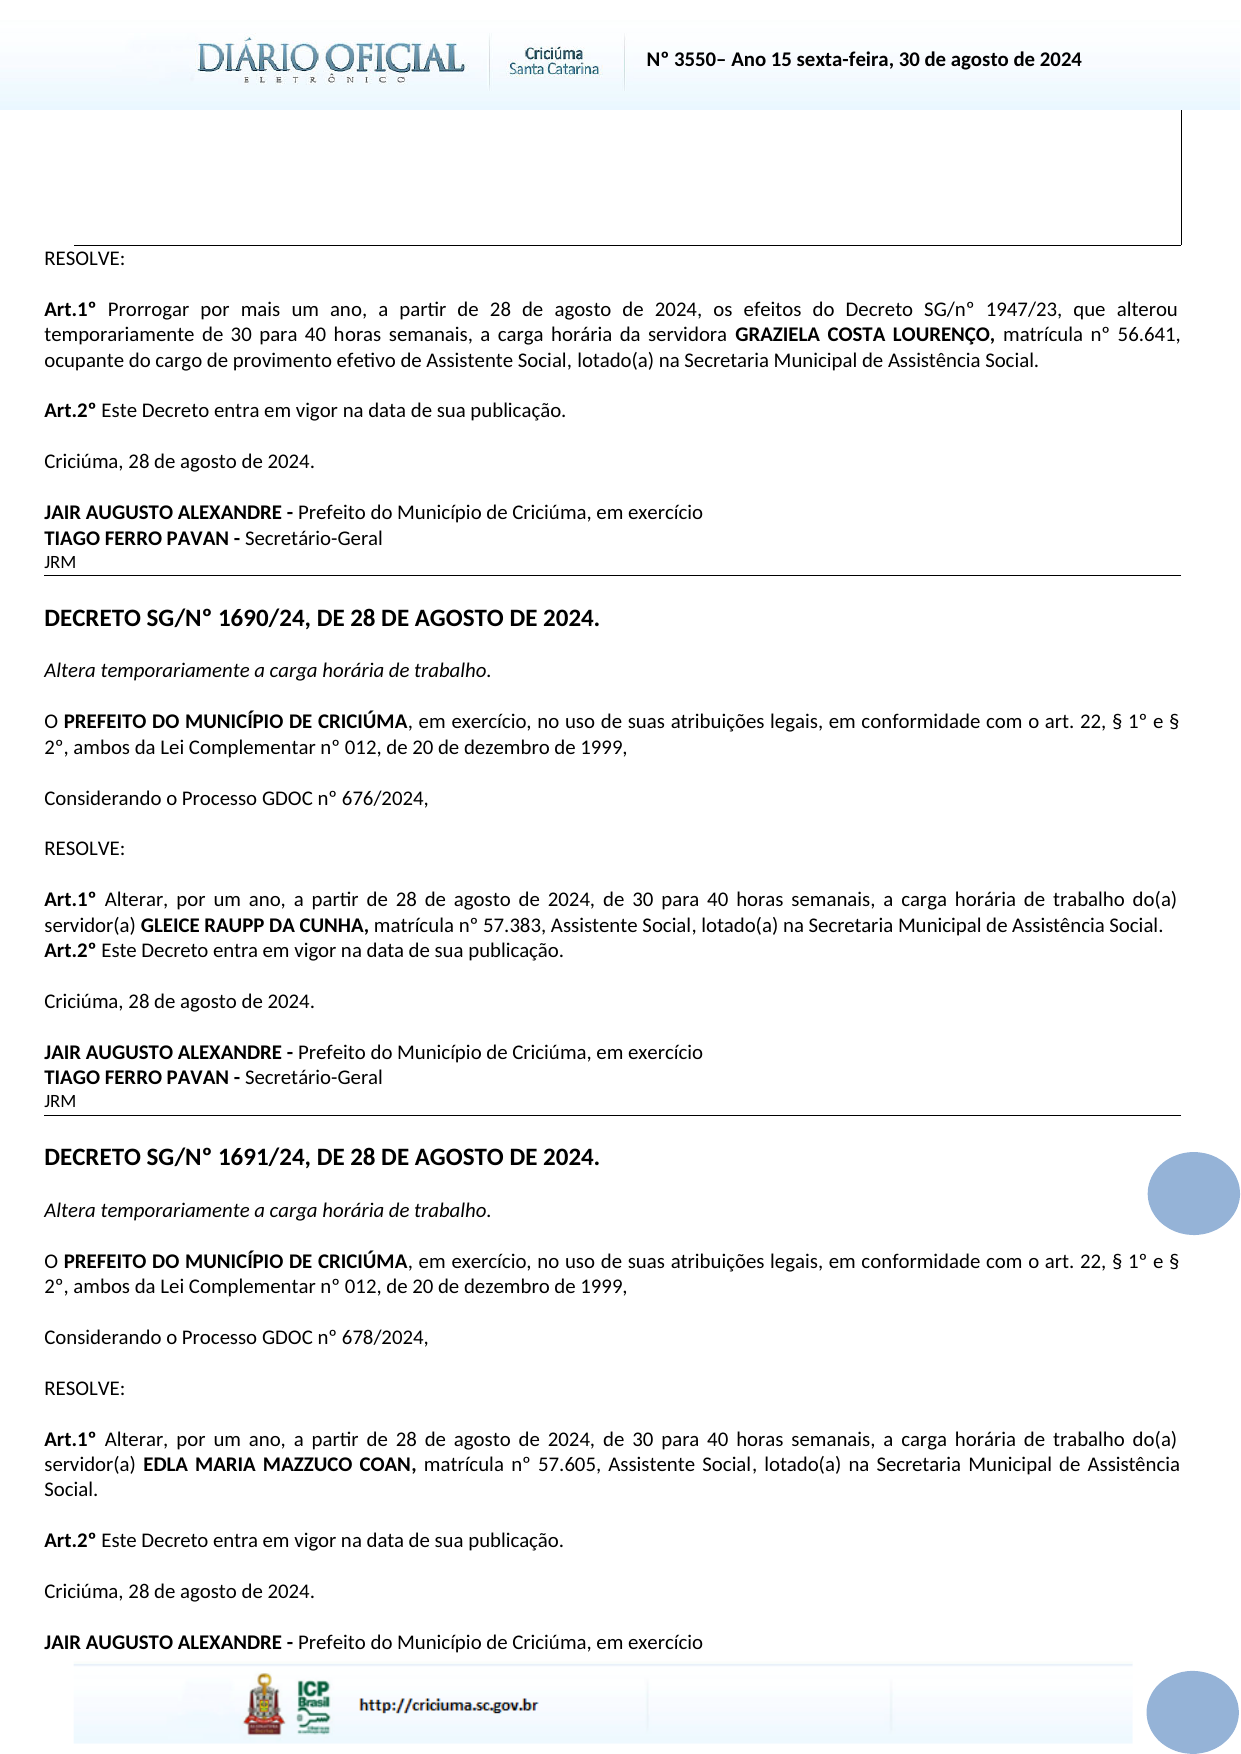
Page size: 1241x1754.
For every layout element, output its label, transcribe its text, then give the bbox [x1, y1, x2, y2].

text Criciúma, 28 de agosto de 2024. [44, 1578, 1181, 1604]
text JRM [44, 1090, 1181, 1115]
text Altera temporariamente a carga horária de trabalho. [44, 658, 1181, 683]
text RESOLVE: [44, 245, 1181, 271]
text TIAGO FERRO PAVAN - Secretário-Geral [44, 1064, 1181, 1090]
text O PREFEITO DO MUNICÍPIO DE CRICIÚMA, em exercício, no uso de suas atribuições legais, em conformidade com o art. 22, § 1º e § 2º, ambos da Lei Complementar nº 012, de 20 de dezembro de 1999, [44, 1248, 1181, 1299]
text Art.2º Este Decreto entra em vigor na data de sua publicação. [44, 398, 1181, 423]
text Art.2º Este Decreto entra em vigor na data de sua publicação. [44, 1527, 1181, 1553]
text Art.1º Alterar, por um ano, a partir de 28 de agosto de 2024, de 30 para 40 horas semanais, a carga horária de trabalho do(a) servidor(a) EDLA MARIA MAZZUCO COAN, matrícula nº 57.605, Assistente Social, lotado(a) na Secretaria Municipal de Assistência Social. [44, 1426, 1181, 1502]
text O PREFEITO DO MUNICÍPIO DE CRICIÚMA, em exercício, no uso de suas atribuições legais, em conformidade com o art. 22, § 1º e § 2º, ambos da Lei Complementar nº 012, de 20 de dezembro de 1999, [44, 708, 1181, 759]
text Considerando o Processo GDOC nº 678/2024, [44, 1324, 1181, 1349]
text JAIR AUGUSTO ALEXANDRE - Prefeito do Município de Criciúma, em exercício [44, 499, 1181, 525]
text Art.1º Prorrogar por mais um ano, a partir de 28 de agosto de 2024, os efeitos do Decreto SG/nº 1947/23, que alterou temporariamente de 30 para 40 horas semanais, a carga horária da servidora GRAZIELA COSTA LOURENÇO, matrícula nº 56.641, ocupante do cargo de provimento efetivo de Assistente Social, lotado(a) na Secretaria Municipal de Assistência Social. [44, 296, 1181, 372]
text RESOLVE: [44, 1375, 1181, 1400]
text DECRETO SG/Nº 1691/24, DE 28 DE AGOSTO DE 2024. [44, 1141, 1181, 1172]
text JAIR AUGUSTO ALEXANDRE - Prefeito do Município de Criciúma, em exercício [44, 1629, 1181, 1654]
text Criciúma, 28 de agosto de 2024. [44, 448, 1181, 474]
text Art.2º Este Decreto entra em vigor na data de sua publicação. [44, 937, 1181, 963]
text JRM [44, 550, 1181, 575]
text RESOLVE: [44, 836, 1181, 861]
text Art.1º Alterar, por um ano, a partir de 28 de agosto de 2024, de 30 para 40 horas semanais, a carga horária de trabalho do(a) servidor(a) GLEICE RAUPP DA CUNHA, matrícula nº 57.383, Assistente Social, lotado(a) na Secretaria Municipal de Assistência Social. [44, 886, 1181, 937]
text Criciúma, 28 de agosto de 2024. [44, 988, 1181, 1013]
text DECRETO SG/Nº 1690/24, DE 28 DE AGOSTO DE 2024. [44, 602, 1181, 632]
text JAIR AUGUSTO ALEXANDRE - Prefeito do Município de Criciúma, em exercício [44, 1039, 1181, 1064]
text TIAGO FERRO PAVAN - Secretário-Geral [44, 525, 1181, 550]
text Altera temporariamente a carga horária de trabalho. [44, 1197, 1159, 1222]
text Considerando o Processo GDOC nº 676/2024, [44, 785, 1181, 810]
